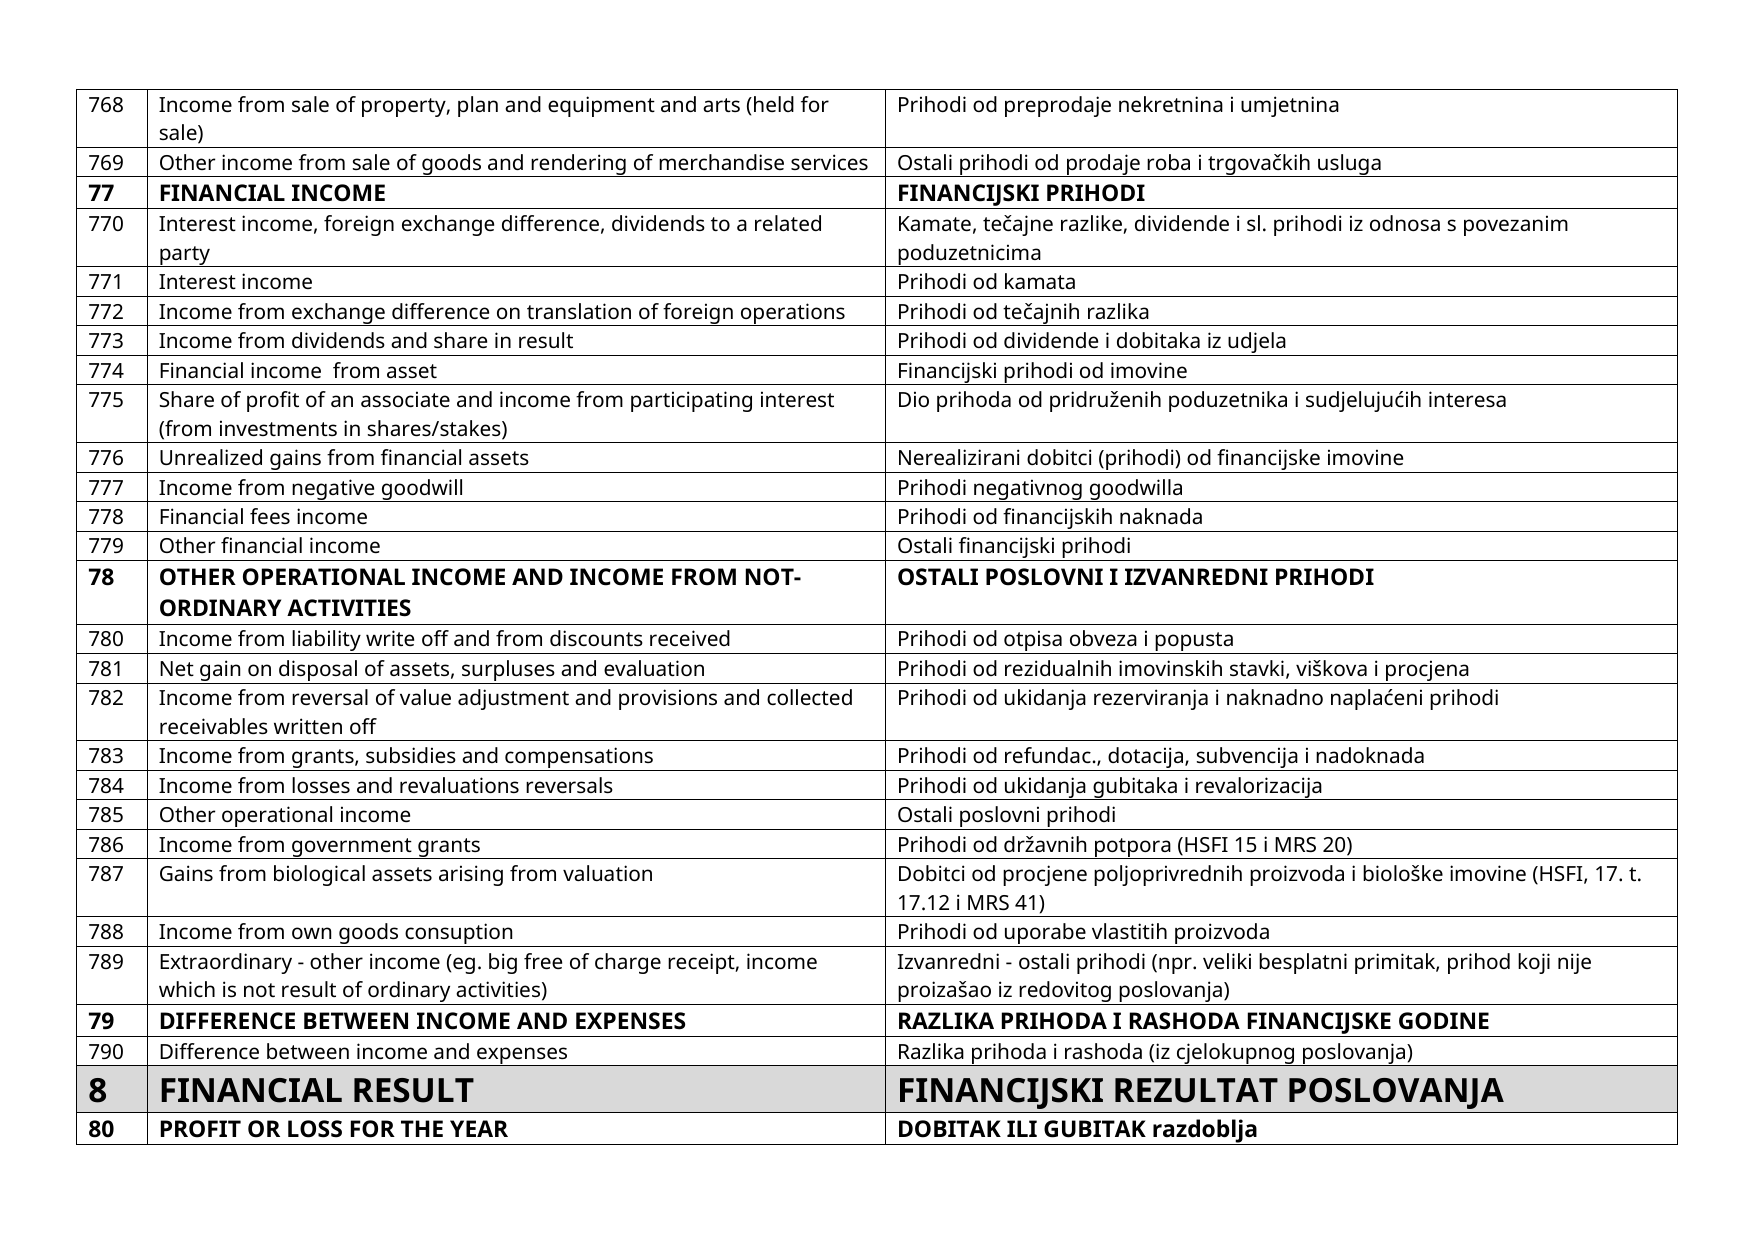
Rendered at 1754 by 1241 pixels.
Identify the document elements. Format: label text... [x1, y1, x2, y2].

table_cell Ostali financijski prihodi [886, 532, 1677, 560]
table_cell FINANCIJSKI REZULTAT POSLOVANJA [886, 1066, 1677, 1112]
table_cell RAZLIKA PRIHODA I RASHODA FINANCIJSKE GODINE [886, 1005, 1677, 1036]
table_cell FINANCIAL RESULT [148, 1066, 885, 1112]
table_cell Prihodi od rezidualnih imovinskih stavki, viškova i procjena [886, 654, 1677, 682]
table_cell 782 [77, 684, 147, 740]
table_cell Share of profit of an associate and income from participating interest (from investments in shares/stakes) [148, 385, 885, 442]
table_cell 780 [77, 625, 147, 653]
table_cell Prihodi negativnog goodwilla [886, 473, 1677, 501]
table_cell OTHER OPERATIONAL INCOME AND INCOME FROM NOT-ORDINARY ACTIVITIES [148, 561, 885, 623]
table_cell Income from liability write off and from discounts received [148, 625, 885, 653]
table_cell Dobitci od procjene poljoprivrednih proizvoda i biološke imovine (HSFI, 17. t. 17.12 i MRS 41) [886, 859, 1677, 916]
table_cell Income from exchange difference on translation of foreign operations [148, 297, 885, 325]
table_cell Gains from biological assets arising from valuation [148, 859, 885, 916]
table_cell Other operational income [148, 800, 885, 829]
table_cell 768 [77, 90, 147, 147]
table_cell Financial income from asset [148, 356, 885, 384]
table_cell Ostali prihodi od prodaje roba i trgovačkih usluga [886, 148, 1677, 176]
table_cell Dio prihoda od pridruženih poduzetnika i sudjelujućih interesa [886, 385, 1677, 442]
table_cell Extraordinary - other income (eg. big free of charge receipt, income which is not result of ordinary activities) [148, 947, 885, 1004]
table_cell FINANCIAL INCOME [148, 177, 885, 208]
table_cell 770 [77, 209, 147, 266]
table_cell 788 [77, 917, 147, 946]
table_cell Prihodi od kamata [886, 267, 1677, 296]
table_cell Nerealizirani dobitci (prihodi) od financijske imovine [886, 443, 1677, 472]
table_cell Unrealized gains from financial assets [148, 443, 885, 472]
table_cell 769 [77, 148, 147, 176]
table_cell DIFFERENCE BETWEEN INCOME AND EXPENSES [148, 1005, 885, 1036]
table_cell 8 [77, 1066, 147, 1112]
table_cell Prihodi od ukidanja gubitaka i revalorizacija [886, 771, 1677, 799]
table_cell 789 [77, 947, 147, 1004]
table_cell Difference between income and expenses [148, 1037, 885, 1065]
table_cell 77 [77, 177, 147, 208]
table_cell Income from negative goodwill [148, 473, 885, 501]
table_cell 771 [77, 267, 147, 296]
table_cell 78 [77, 561, 147, 623]
table_cell 785 [77, 800, 147, 829]
table_cell DOBITAK ILI GUBITAK razdoblja [886, 1113, 1677, 1144]
table_cell 781 [77, 654, 147, 682]
table_cell Income from dividends and share in result [148, 326, 885, 355]
table_cell PROFIT OR LOSS FOR THE YEAR [148, 1113, 885, 1144]
table_cell OSTALI POSLOVNI I IZVANREDNI PRIHODI [886, 561, 1677, 623]
table_cell Interest income [148, 267, 885, 296]
table_cell 776 [77, 443, 147, 472]
table_cell 784 [77, 771, 147, 799]
table_cell Ostali poslovni prihodi [886, 800, 1677, 829]
table_cell Prihodi od uporabe vlastitih proizvoda [886, 917, 1677, 946]
table_cell 774 [77, 356, 147, 384]
table_cell Prihodi od financijskih naknada [886, 502, 1677, 531]
table_cell Prihodi od otpisa obveza i popusta [886, 625, 1677, 653]
table_cell Other income from sale of goods and rendering of merchandise services [148, 148, 885, 176]
table_cell Razlika prihoda i rashoda (iz cjelokupnog poslovanja) [886, 1037, 1677, 1065]
table_cell Izvanredni - ostali prihodi (npr. veliki besplatni primitak, prihod koji nije proizašao iz redovitog poslovanja) [886, 947, 1677, 1004]
table_cell Prihodi od ukidanja rezerviranja i naknadno naplaćeni prihodi [886, 684, 1677, 740]
table_cell 772 [77, 297, 147, 325]
table_cell 80 [77, 1113, 147, 1144]
table_cell FINANCIJSKI PRIHODI [886, 177, 1677, 208]
table_cell 779 [77, 532, 147, 560]
table_cell 786 [77, 830, 147, 858]
table_cell Prihodi od preprodaje nekretnina i umjetnina [886, 90, 1677, 147]
table_cell Income from reversal of value adjustment and provisions and collected receivables written off [148, 684, 885, 740]
table_cell 790 [77, 1037, 147, 1065]
table_cell Prihodi od dividende i dobitaka iz udjela [886, 326, 1677, 355]
table_cell Net gain on disposal of assets, surpluses and evaluation [148, 654, 885, 682]
table_cell Other financial income [148, 532, 885, 560]
table_cell Income from losses and revaluations reversals [148, 771, 885, 799]
table_cell 787 [77, 859, 147, 916]
table_cell 783 [77, 741, 147, 770]
table_cell Income from own goods consuption [148, 917, 885, 946]
table_cell Income from government grants [148, 830, 885, 858]
table_cell Prihodi od refundac., dotacija, subvencija i nadoknada [886, 741, 1677, 770]
table_cell Prihodi od državnih potpora (HSFI 15 i MRS 20) [886, 830, 1677, 858]
table_cell Income from sale of property, plan and equipment and arts (held for sale) [148, 90, 885, 147]
table_cell Prihodi od tečajnih razlika [886, 297, 1677, 325]
table_cell 79 [77, 1005, 147, 1036]
table_cell 778 [77, 502, 147, 531]
table_cell 775 [77, 385, 147, 442]
table_cell 773 [77, 326, 147, 355]
table_cell Interest income, foreign exchange difference, dividends to a related party [148, 209, 885, 266]
table_cell Income from grants, subsidies and compensations [148, 741, 885, 770]
table_cell Kamate, tečajne razlike, dividende i sl. prihodi iz odnosa s povezanim poduzetnicima [886, 209, 1677, 266]
table_cell Financijski prihodi od imovine [886, 356, 1677, 384]
table_cell 777 [77, 473, 147, 501]
table_cell Financial fees income [148, 502, 885, 531]
